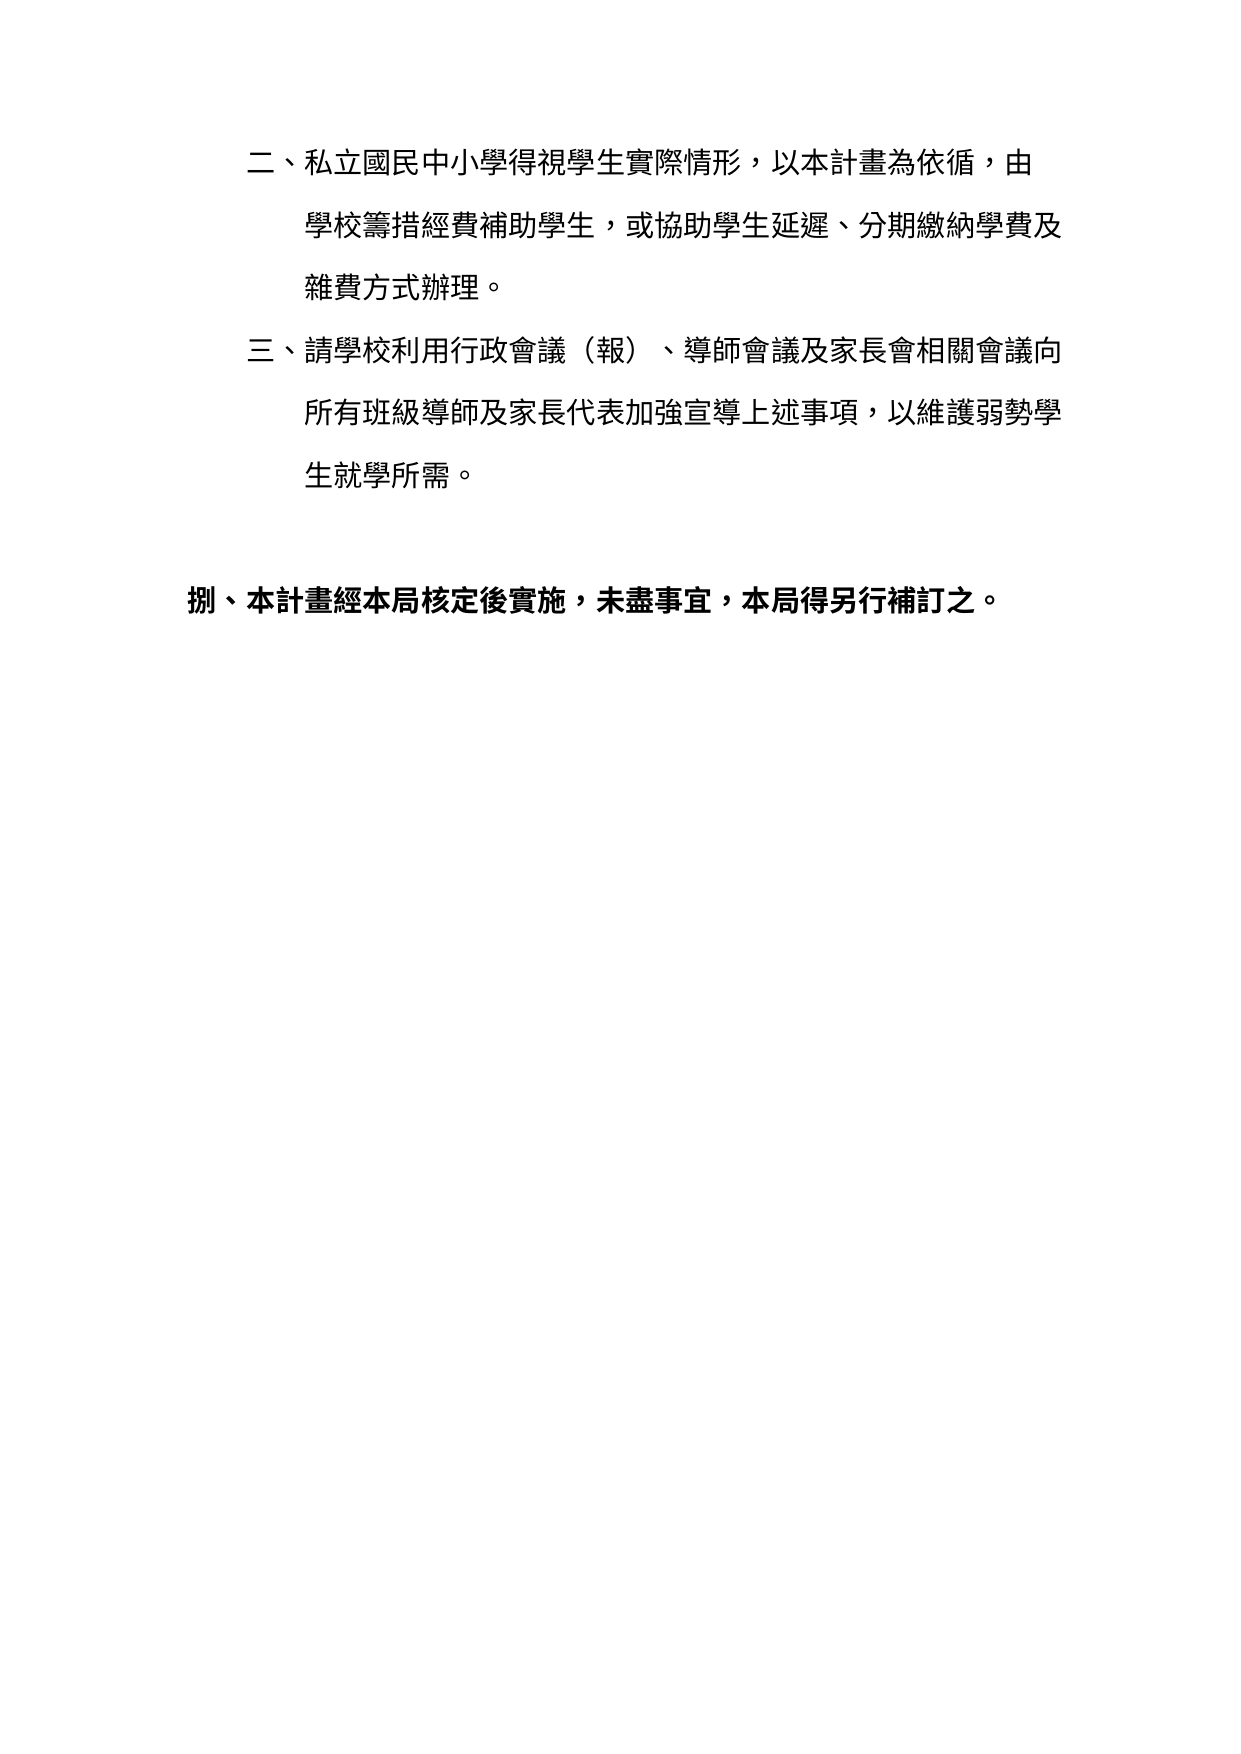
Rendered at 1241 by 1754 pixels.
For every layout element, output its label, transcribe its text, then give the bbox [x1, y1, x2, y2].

text 生就學所需。 [187, 432, 1093, 494]
text 三、請學校利用行政會議（報）、導師會議及家長會相關會議向 [187, 307, 1093, 369]
text 二、私立國民中小學得視學生實際情形，以本計畫為依循，由 [187, 119, 1093, 182]
text 所有班級導師及家長代表加強宣導上述事項，以維護弱勢學 [187, 369, 1093, 432]
text 捌、本計畫經本局核定後實施，未盡事宜，本局得另行補訂之。 [187, 557, 1093, 619]
text 學校籌措經費補助學生，或協助學生延遲、分期繳納學費及 [187, 182, 1093, 244]
text 雜費方式辦理。 [187, 244, 1093, 307]
